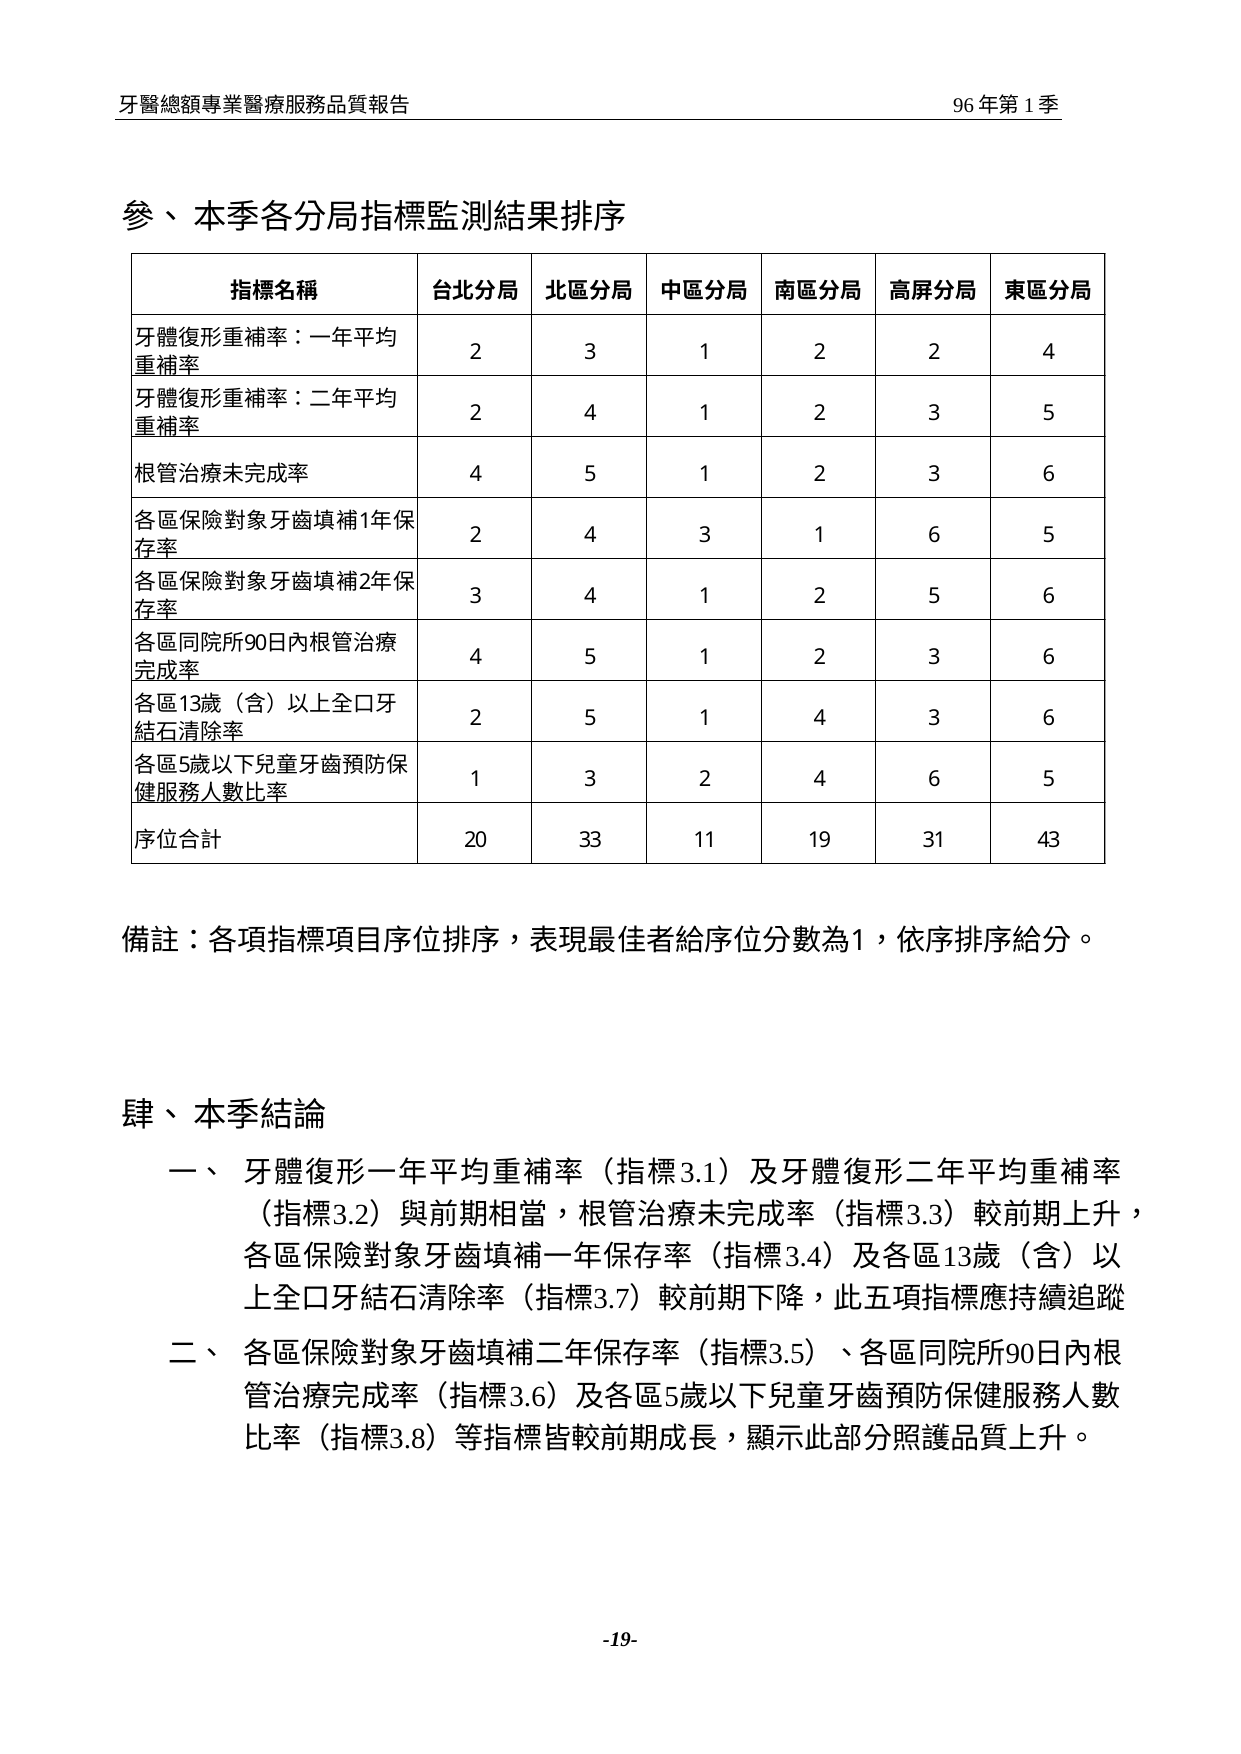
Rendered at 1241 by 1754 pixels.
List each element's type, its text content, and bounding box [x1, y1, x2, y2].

list 各區保險對象牙齒填補二年保存率（指標3.5）、各區同院所90日內根管治療完成率（指標3.6）及各區5歲以下兒童牙齒預防保健服務人數比率（指標3.8）等指標皆較前期成長，顯示此部分照護品質上升。 [168, 1330, 1122, 1457]
list 本季各分局指標監測結果排序 [121, 190, 1122, 238]
list 牙體復形一年平均重補率（指標3.1）及牙體復形二年平均重補率（指標3.2）與前期相當，根管治療未完成率（指標3.3）較前期上升，各區保險對象牙齒填補一年保存率（指標3.4）及各區13歲（含）以上全口牙結石清除率（指標3.7）較前期下降，此五項指標應持續追蹤。 [168, 1148, 1122, 1317]
text 備註：各項指標項目序位排序，表現最佳者給序位分數為1，依序排序給分。 [121, 917, 1122, 959]
list 本季結論 [121, 1087, 1122, 1136]
